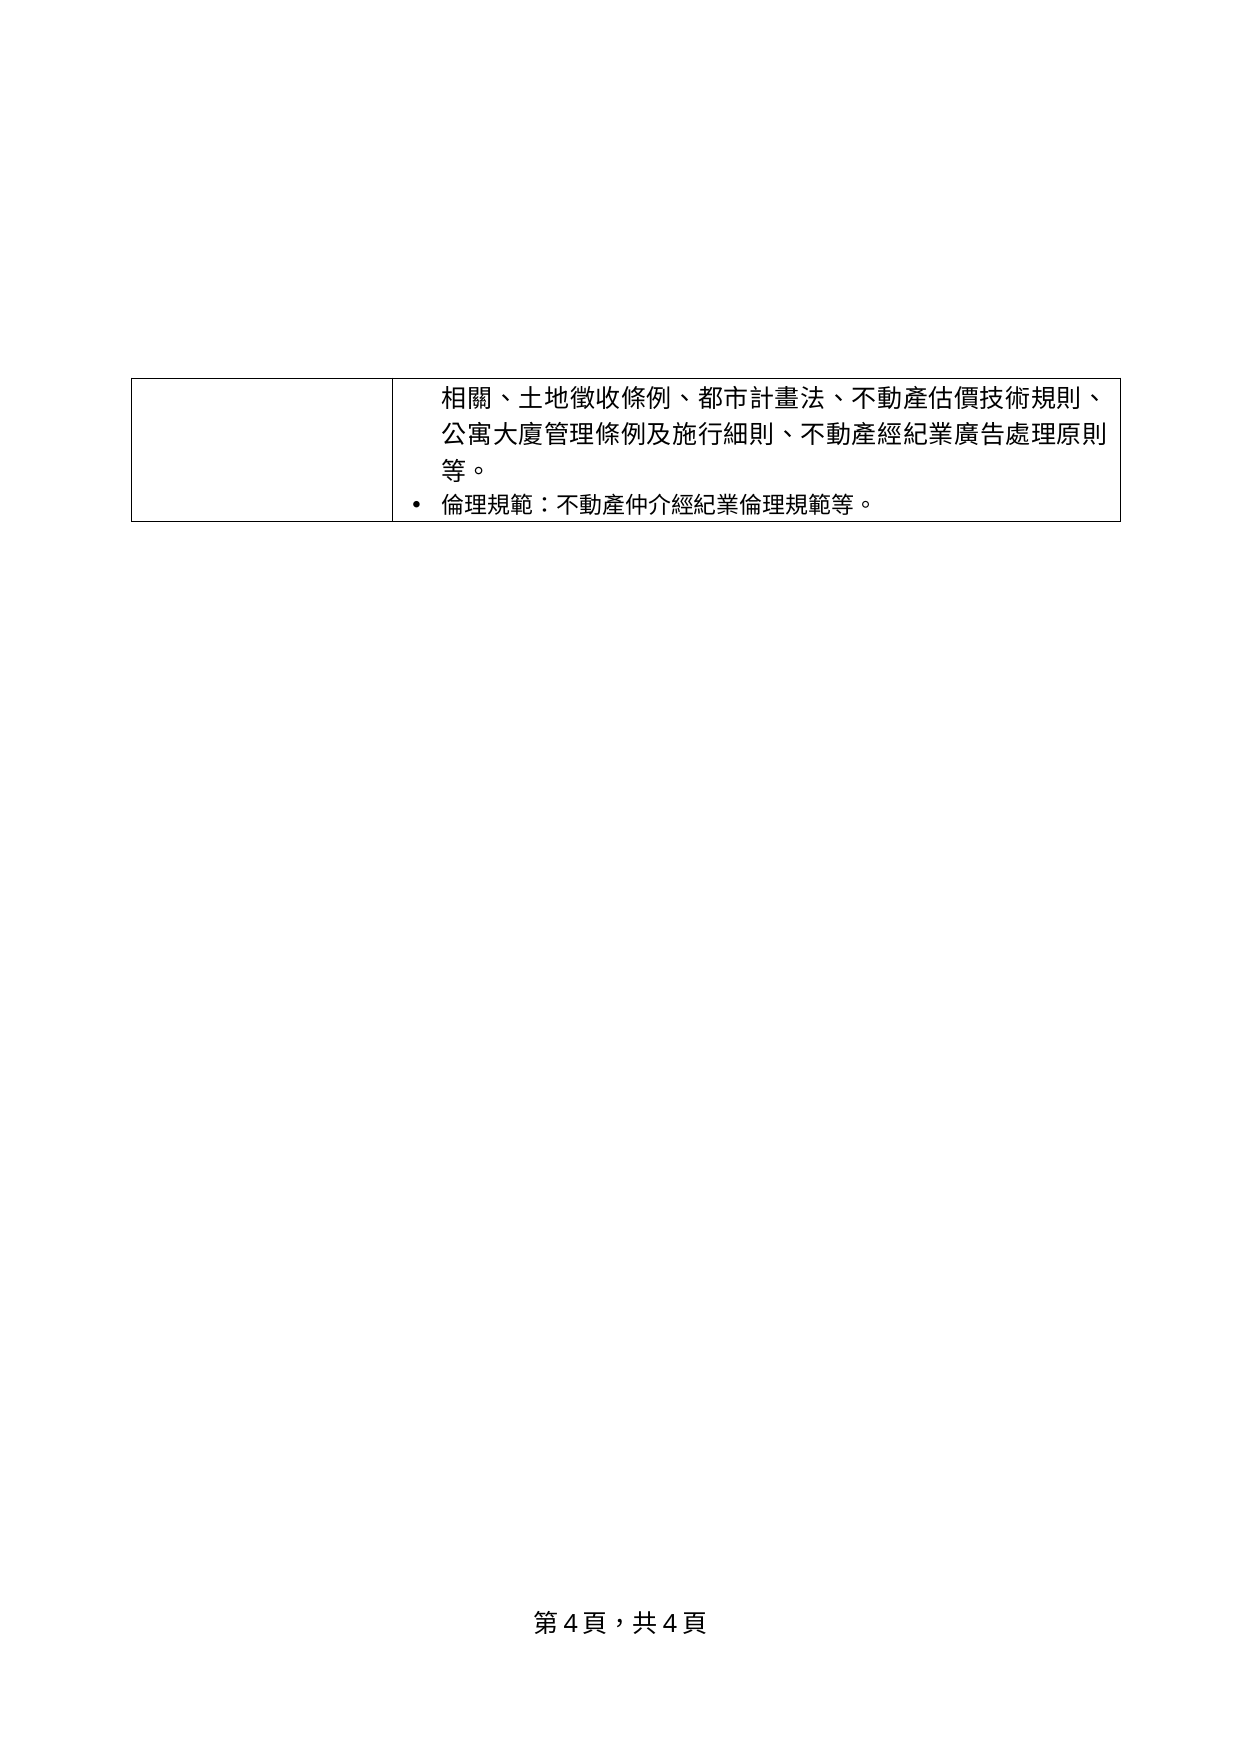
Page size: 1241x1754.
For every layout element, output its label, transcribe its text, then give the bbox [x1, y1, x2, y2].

table_cell [132, 379, 392, 521]
table_cell 相關、土地徵收條例、都市計畫法、不動產估價技術規則、公寓大廈管理條例及施行細則、不動產經紀業廣告處理原則等。 倫理規範：不動產仲介經紀業倫理規範等。 [393, 379, 1120, 521]
